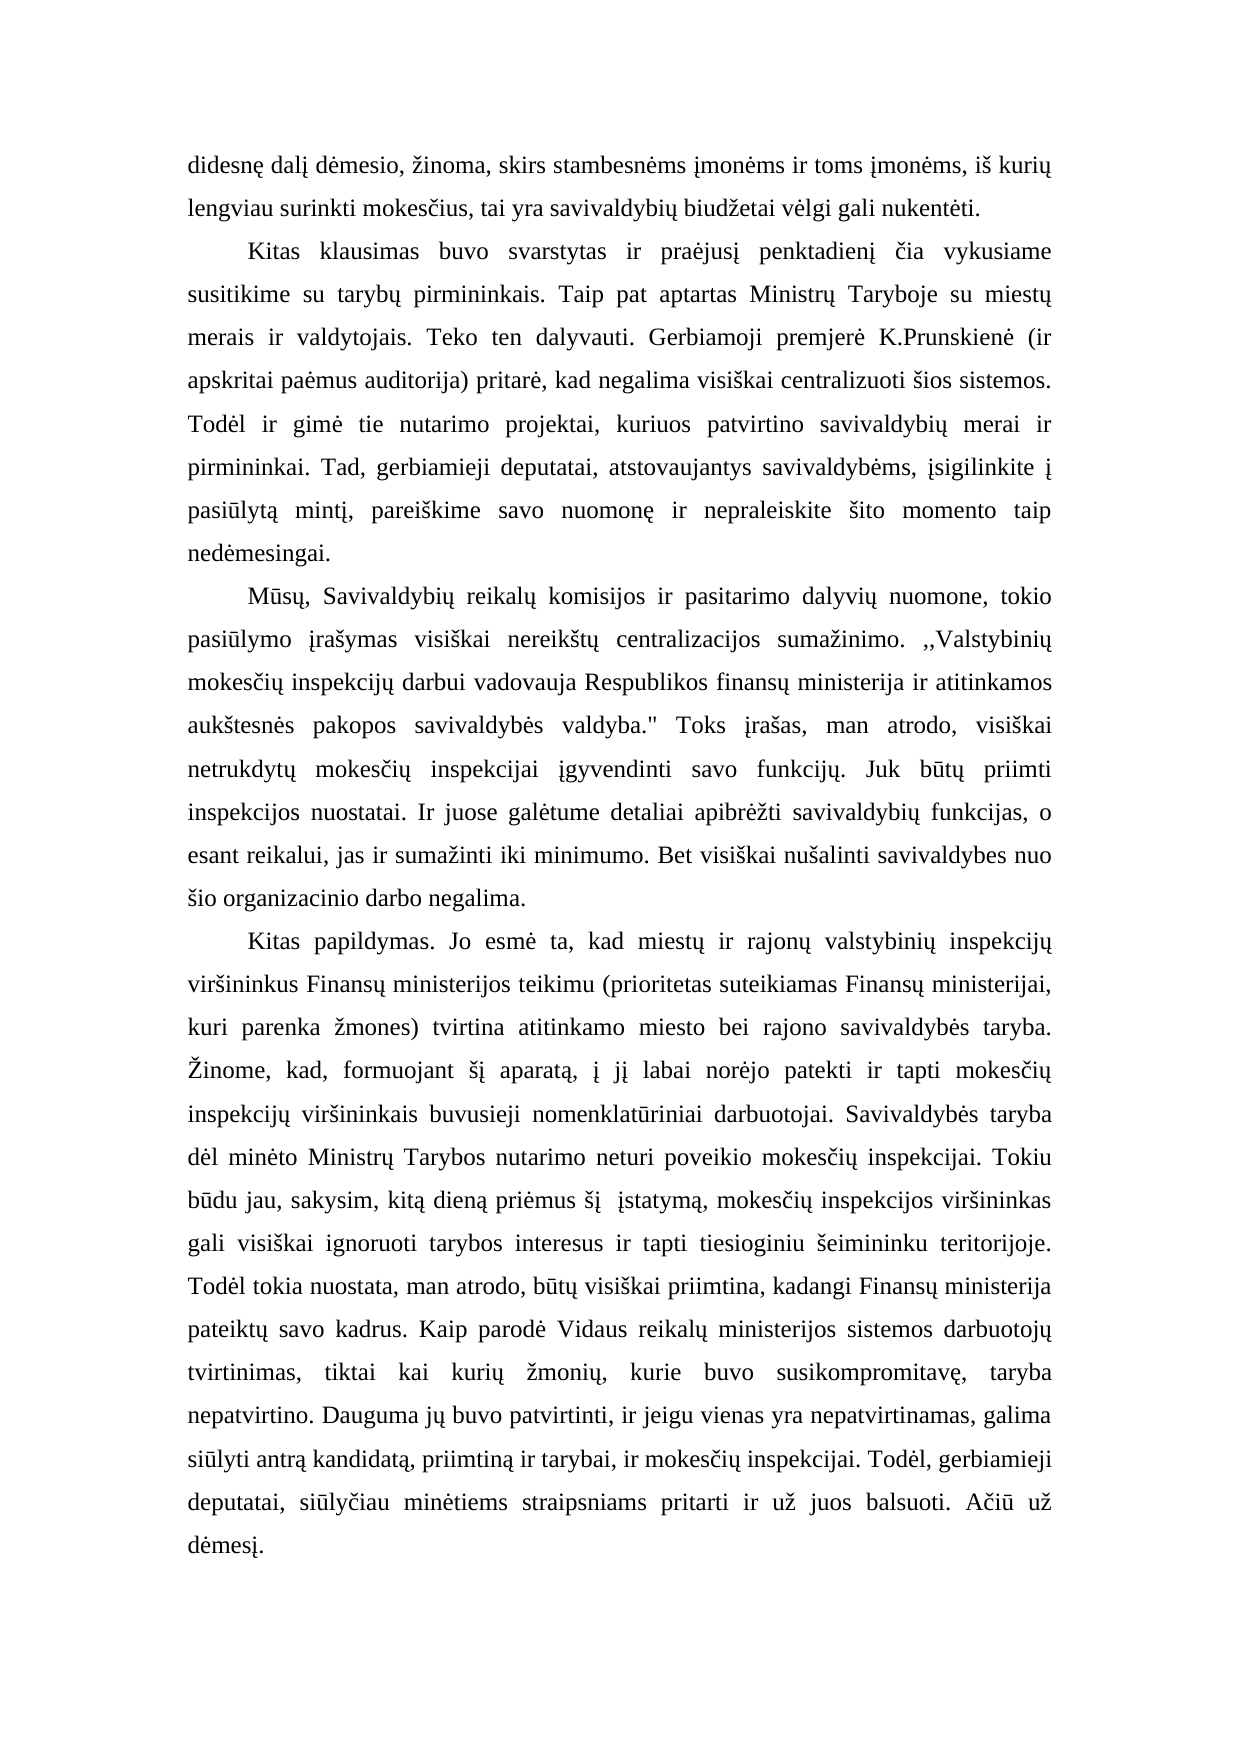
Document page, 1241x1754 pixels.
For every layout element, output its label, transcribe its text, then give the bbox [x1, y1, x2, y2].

text Kitas klausimas buvo svarstytas ir praėjusį penktadienį čia vykusiame susitikime su tarybų pirmininkais. Taip pat aptartas Ministrų Taryboje su miestų merais ir valdytojais. Teko ten dalyvauti. Gerbiamoji premjerė K.Prunskienė (ir apskritai paėmus auditorija) pritarė, kad negalima visiškai centralizuoti šios sistemos. Todėl ir gimė tie nutarimo projektai, kuriuos patvirtino savivaldybių merai ir pirmininkai. Tad, gerbiamieji deputatai, atstovaujantys savivaldybėms, įsigilinkite į pasiūlytą mintį, pareiškime savo nuomonę ir nepraleiskite šito momento taip nedėmesingai. [187, 236, 1053, 567]
text didesnę dalį dėmesio, žinoma, skirs stambesnėms įmonėms ir toms įmonėms, iš kurių lengviau surinkti mokesčius, tai yra savivaldybių biudžetai vėlgi gali nukentėti. [187, 150, 1053, 222]
text Kitas papildymas. Jo esmė ta, kad miestų ir rajonų valstybinių inspekcijų viršininkus Finansų ministerijos teikimu (prioritetas suteikiamas Finansų ministerijai, kuri parenka žmones) tvirtina atitinkamo miesto bei rajono savivaldybės taryba. Žinome, kad, formuojant šį aparatą, į jį labai norėjo patekti ir tapti mokesčių inspekcijų viršininkais buvusieji nomenklatūriniai darbuotojai. Savivaldybės taryba dėl minėto Ministrų Tarybos nutarimo neturi poveikio mokesčių inspekcijai. Tokiu būdu jau, sakysim, kitą dieną priėmus šį įstatymą, mokesčių inspekcijos viršininkas gali visiškai ignoruoti tarybos interesus ir tapti tiesioginiu šeimininku teritorijoje. Todėl tokia nuostata, man atrodo, būtų visiškai priimtina, kadangi Finansų ministerija pateiktų savo kadrus. Kaip parodė Vidaus reikalų ministerijos sistemos darbuotojų tvirtinimas, tiktai kai kurių žmonių, kurie buvo susikompromitavę, taryba nepatvirtino. Dauguma jų buvo patvirtinti, ir jeigu vienas yra nepatvirtinamas, galima siūlyti antrą kandidatą, priimtiną ir tarybai, ir mokesčių inspekcijai. Todėl, gerbiamieji deputatai, siūlyčiau minėtiems straipsniams pritarti ir už juos balsuoti. Ačiū už dėmesį. [187, 926, 1053, 1559]
text Mūsų, Savivaldybių reikalų komisijos ir pasitarimo dalyvių nuomone, tokio pasiūlymo įrašymas visiškai nereikštų centralizacijos sumažinimo. ,,Valstybinių mokesčių inspekcijų darbui vadovauja Respublikos finansų ministerija ir atitinkamos aukštesnės pakopos savivaldybės valdyba." Toks įrašas, man atrodo, visiškai netrukdytų mokesčių inspekcijai įgyvendinti savo funkcijų. Juk būtų priimti inspekcijos nuostatai. Ir juose galėtume detaliai apibrėžti savivaldybių funkcijas, o esant reikalui, jas ir sumažinti iki minimumo. Bet visiškai nušalinti savivaldybes nuo šio organizacinio darbo negalima. [187, 581, 1053, 912]
